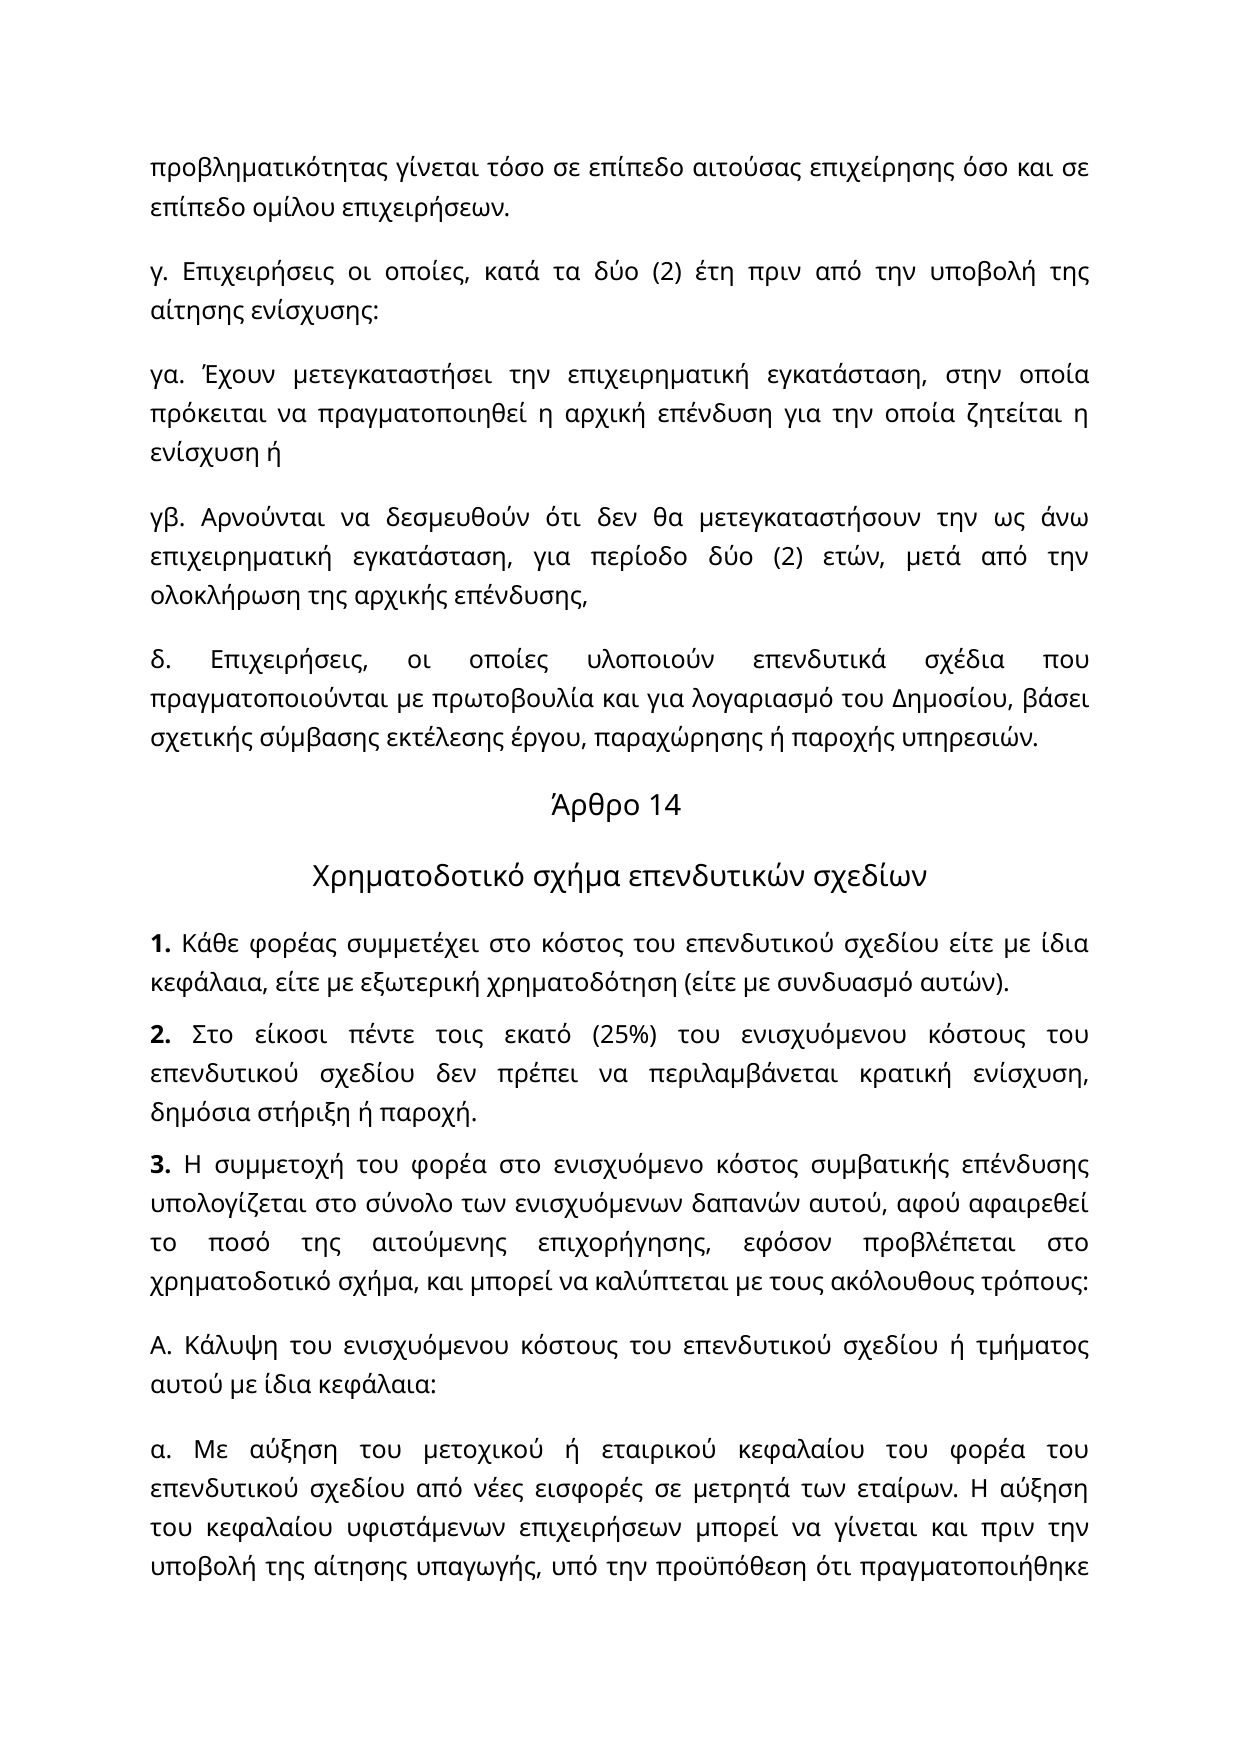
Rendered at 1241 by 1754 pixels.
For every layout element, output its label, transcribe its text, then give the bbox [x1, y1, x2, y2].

text γ. Επιχειρήσεις οι οποίες, κατά τα δύο (2) έτη πριν από την υποβολή της αίτησης ενίσχυσης: [150, 253, 1090, 327]
text γα. Έχουν μετεγκαταστήσει την επιχειρηματική εγκατάσταση, στην οποία πρόκειται να πραγματοποιηθεί η αρχική επένδυση για την οποία ζητείται η ενίσχυση ή [150, 357, 1090, 469]
subtitle Άρθρο 14 [150, 784, 1090, 824]
text α. Με αύξηση του μετοχικού ή εταιρικού κεφαλαίου του φορέα του επενδυτικού σχεδίου από νέες εισφορές σε μετρητά των εταίρων. Η αύξηση του κεφαλαίου υφιστάμενων επιχειρήσεων μπορεί να γίνεται και πριν την υποβολή της αίτησης υπαγωγής, υπό την προϋπόθεση ότι πραγματοποιήθηκε [150, 1431, 1090, 1583]
text γβ. Αρνούνται να δεσμευθούν ότι δεν θα μετεγκαταστήσουν την ως άνω επιχειρηματική εγκατάσταση, για περίοδο δύο (2) ετών, μετά από την ολοκλήρωση της αρχικής επένδυσης, [150, 499, 1090, 612]
subtitle Χρηματοδοτικό σχήμα επενδυτικών σχεδίων [150, 855, 1090, 894]
text προβληματικότητας γίνεται τόσο σε επίπεδο αιτούσας επιχείρησης όσο και σε επίπεδο ομίλου επιχειρήσεων. [150, 150, 1090, 223]
text Α. Κάλυψη του ενισχυόμενου κόστους του επενδυτικού σχεδίου ή τμήματος αυτού με ίδια κεφάλαια: [150, 1328, 1090, 1401]
text δ. Επιχειρήσεις, οι οποίες υλοποιούν επενδυτικά σχέδια που πραγματοποιούνται με πρωτοβουλία και για λογαριασμό του Δημοσίου, βάσει σχετικής σύμβασης εκτέλεσης έργου, παραχώρησης ή παροχής υπηρεσιών. [150, 642, 1090, 754]
text 3. Η συμμετοχή του φορέα στο ενισχυόμενο κόστος συμβατικής επένδυσης υπολογίζεται στο σύνολο των ενισχυόμενων δαπανών αυτού, αφού αφαιρεθεί το ποσό της αιτούμενης επιχορήγησης, εφόσον προβλέπεται στο χρηματοδοτικό σχήμα, και μπορεί να καλύπτεται με τους ακόλουθους τρόπους: [150, 1146, 1090, 1298]
text 2. Στο είκοσι πέντε τοις εκατό (25%) του ενισχυόμενου κόστους του επενδυτικού σχεδίου δεν πρέπει να περιλαμβάνεται κρατική ενίσχυση, δημόσια στήριξη ή παροχή. [150, 1016, 1090, 1129]
text 1. Κάθε φορέας συμμετέχει στο κόστος του επενδυτικού σχεδίου είτε με ίδια κεφάλαια, είτε με εξωτερική χρηματοδότηση (είτε με συνδυασμό αυτών). [150, 925, 1090, 999]
